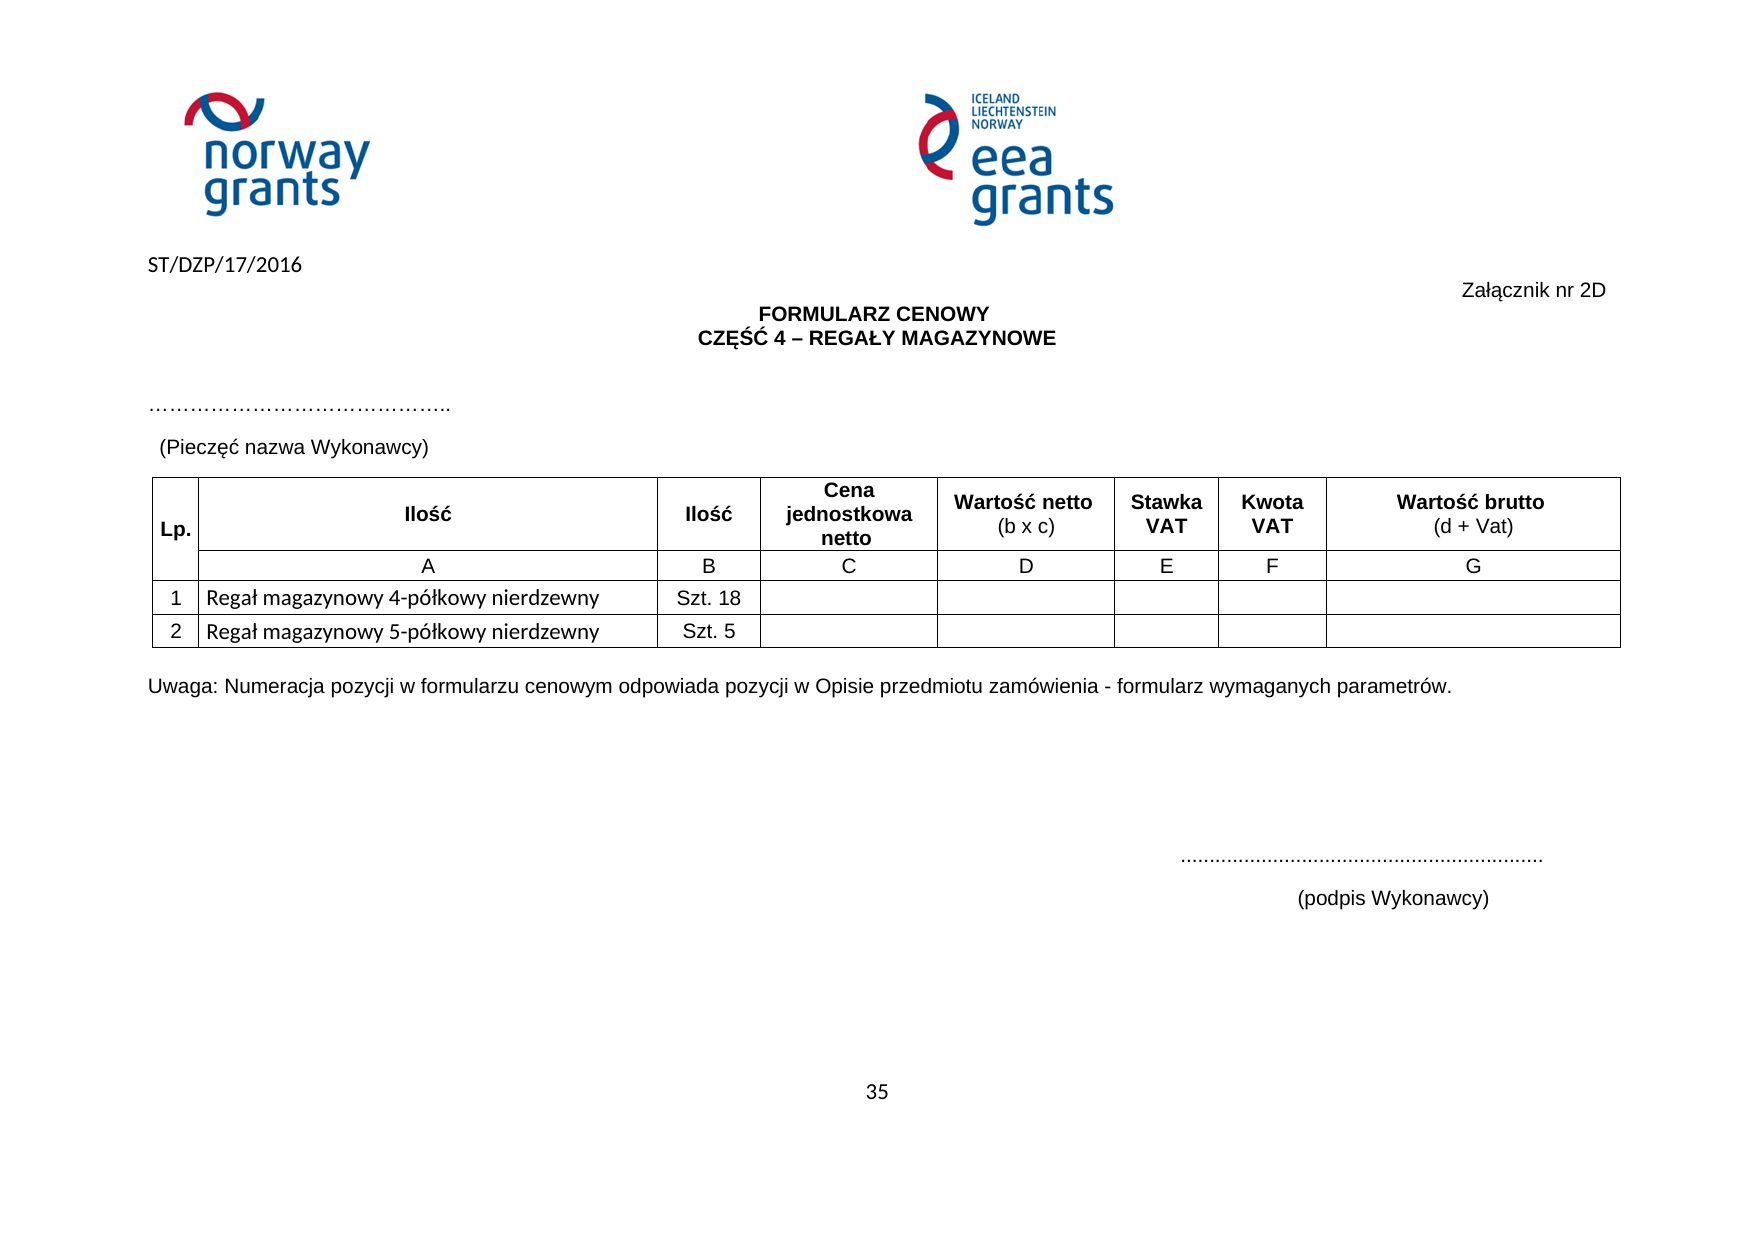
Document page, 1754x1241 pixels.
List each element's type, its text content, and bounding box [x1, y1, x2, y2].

table_cell [761, 581, 937, 614]
table_cell [1115, 581, 1218, 614]
table_header Wartość netto (b x c) [938, 478, 1114, 550]
table_cell Regał magazynowy 5-półkowy nierdzewny [199, 615, 657, 647]
table_cell F [1219, 551, 1326, 580]
table_header Kwota VAT [1219, 478, 1326, 550]
table_cell C [761, 551, 937, 580]
table_header Stawka VAT [1115, 478, 1218, 550]
table_cell [761, 615, 937, 647]
text (Pieczęć nazwa Wykonawcy) [148, 434, 1606, 458]
table_cell 2 [153, 615, 198, 647]
table_cell Szt. 18 [658, 581, 760, 614]
text CZĘŚĆ 4 – REGAŁY MAGAZYNOWE [148, 326, 1606, 350]
table_cell A [199, 551, 657, 580]
table_header Ilość [658, 478, 760, 550]
table_cell Regał magazynowy 4-półkowy nierdzewny [199, 581, 657, 614]
table_cell [1327, 615, 1620, 647]
table_header Cena jednostkowa netto [761, 478, 937, 550]
text FORMULARZ CENOWY [148, 302, 1606, 326]
table_cell Szt. 5 [658, 615, 760, 647]
table_cell E [1115, 551, 1218, 580]
text Uwaga: Numeracja pozycji w formularzu cenowym odpowiada pozycji w Opisie przedmiotu zamówienia - formularz wymaganych parametrów. [148, 648, 1606, 698]
table_cell [1327, 581, 1620, 614]
table_cell G [1327, 551, 1620, 580]
text (podpis Wykonawcy) [1106, 885, 1606, 909]
table_cell [1219, 581, 1326, 614]
text Załącznik nr 2D [148, 278, 1606, 302]
table_header Wartość brutto (d + Vat) [1327, 478, 1620, 550]
table_cell B [658, 551, 760, 580]
table_cell 1 [153, 581, 198, 614]
table_cell [938, 581, 1114, 614]
table_cell [938, 615, 1114, 647]
table_header Ilość [199, 478, 657, 550]
table_header Lp. [153, 478, 198, 580]
text …………………………………….. [148, 392, 1606, 416]
table_cell [1219, 615, 1326, 647]
text ............................................................... [1106, 843, 1606, 867]
table_cell D [938, 551, 1114, 580]
table_cell [1115, 615, 1218, 647]
